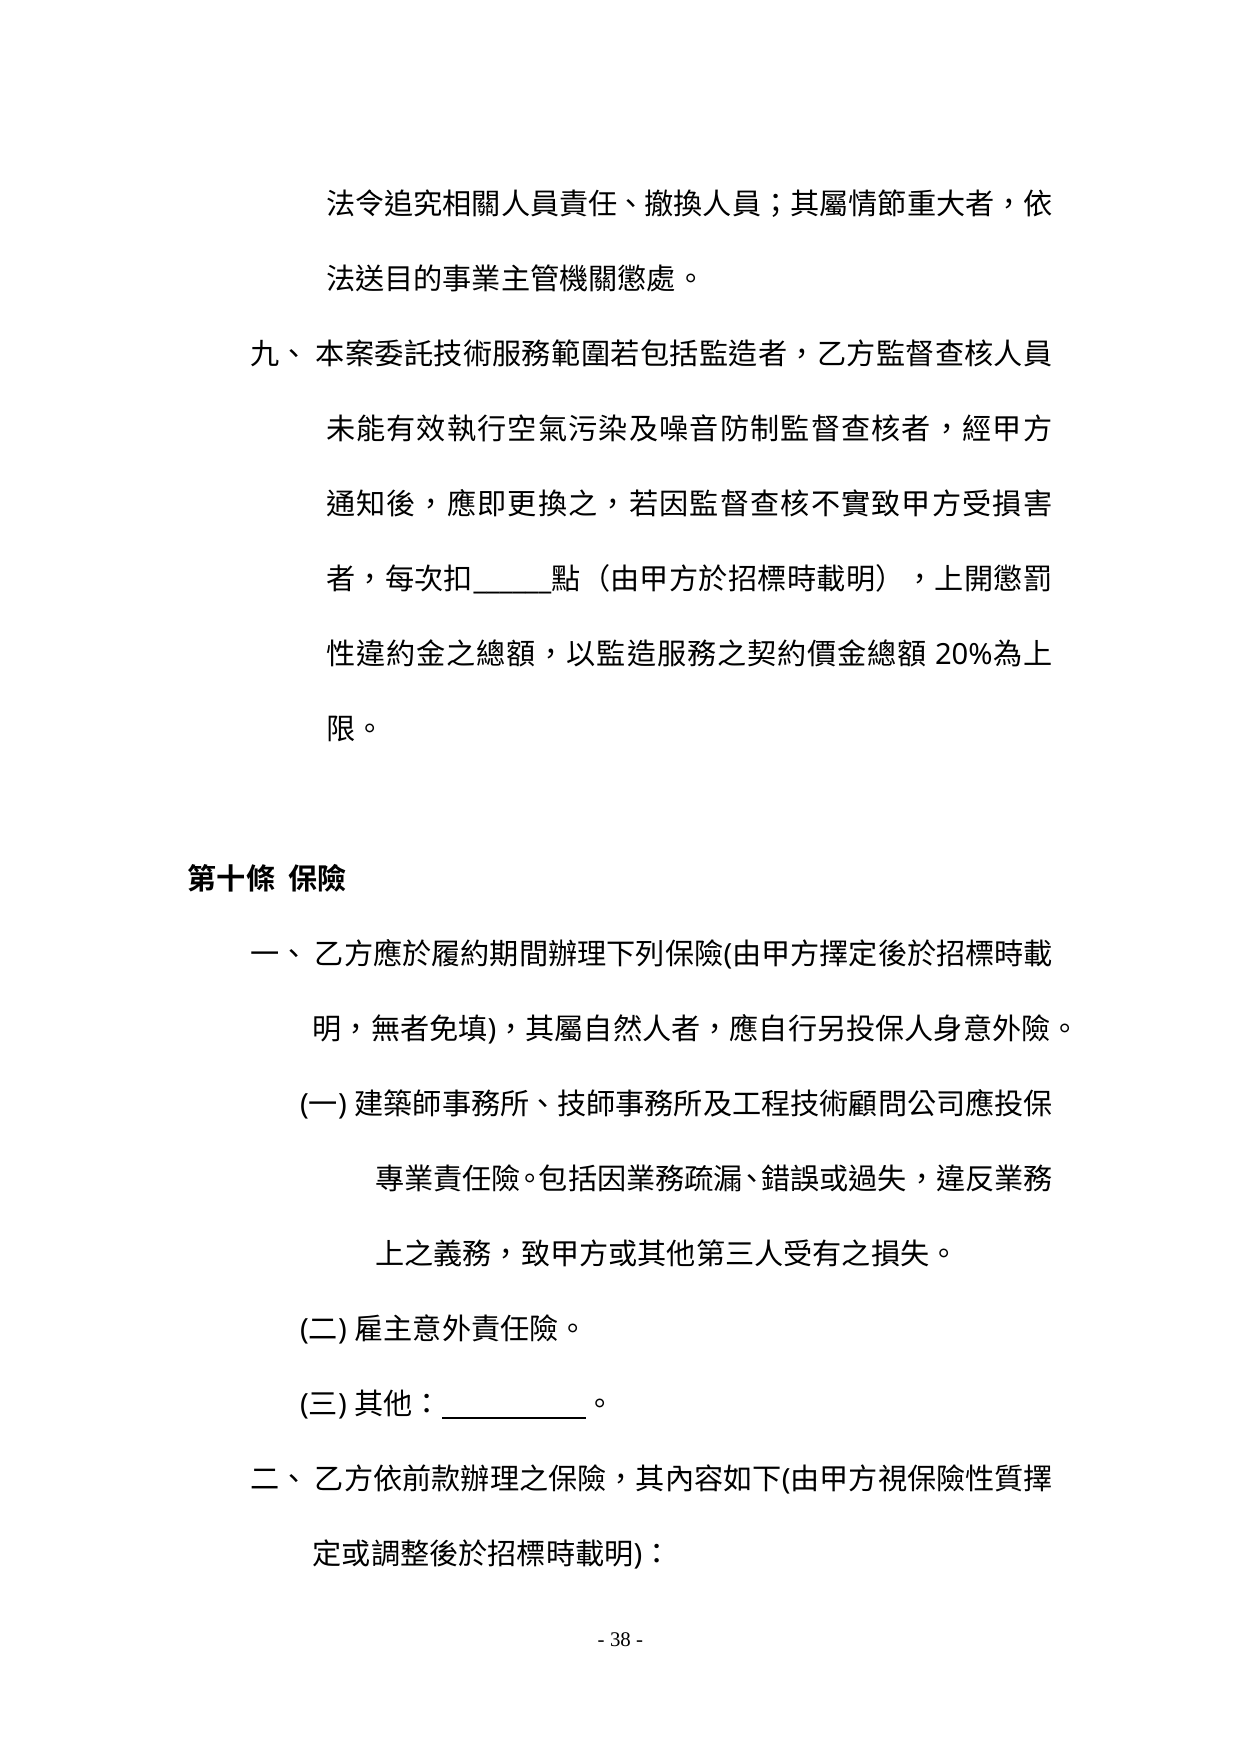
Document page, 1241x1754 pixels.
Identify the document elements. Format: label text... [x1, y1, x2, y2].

text 法令追究相關人員責任、撤換人員；其屬情節重大者，依法送目的事業主管機關懲處。 [250, 164, 1053, 314]
text (一) 建築師事務所、技師事務所及工程技術顧問公司應投保專業責任險。包括因業務疏漏、錯誤或過失，違反業務上之義務，致甲方或其他第三人受有之損失。 [300, 1064, 1053, 1289]
text 第十條 保險 [187, 839, 1053, 914]
text (三) 其他： 。 [300, 1364, 1053, 1439]
text 九、 本案委託技術服務範圍若包括監造者，乙方監督查核人員未能有效執行空氣污染及噪音防制監督查核者，經甲方通知後，應即更換之，若因監督查核不實致甲方受損害者，每次扣______點（由甲方於招標時載明），上開懲罰性違約金之總額，以監造服務之契約價金總額20%為上限。 [250, 314, 1053, 764]
text 二、 乙方依前款辦理之保險，其內容如下(由甲方視保險性質擇定或調整後於招標時載明)： [250, 1439, 1053, 1589]
text (二) 雇主意外責任險。 [300, 1289, 1053, 1364]
text 一、 乙方應於履約期間辦理下列保險(由甲方擇定後於招標時載明，無者免填)，其屬自然人者，應自行另投保人身意外險。 [250, 914, 1053, 1064]
